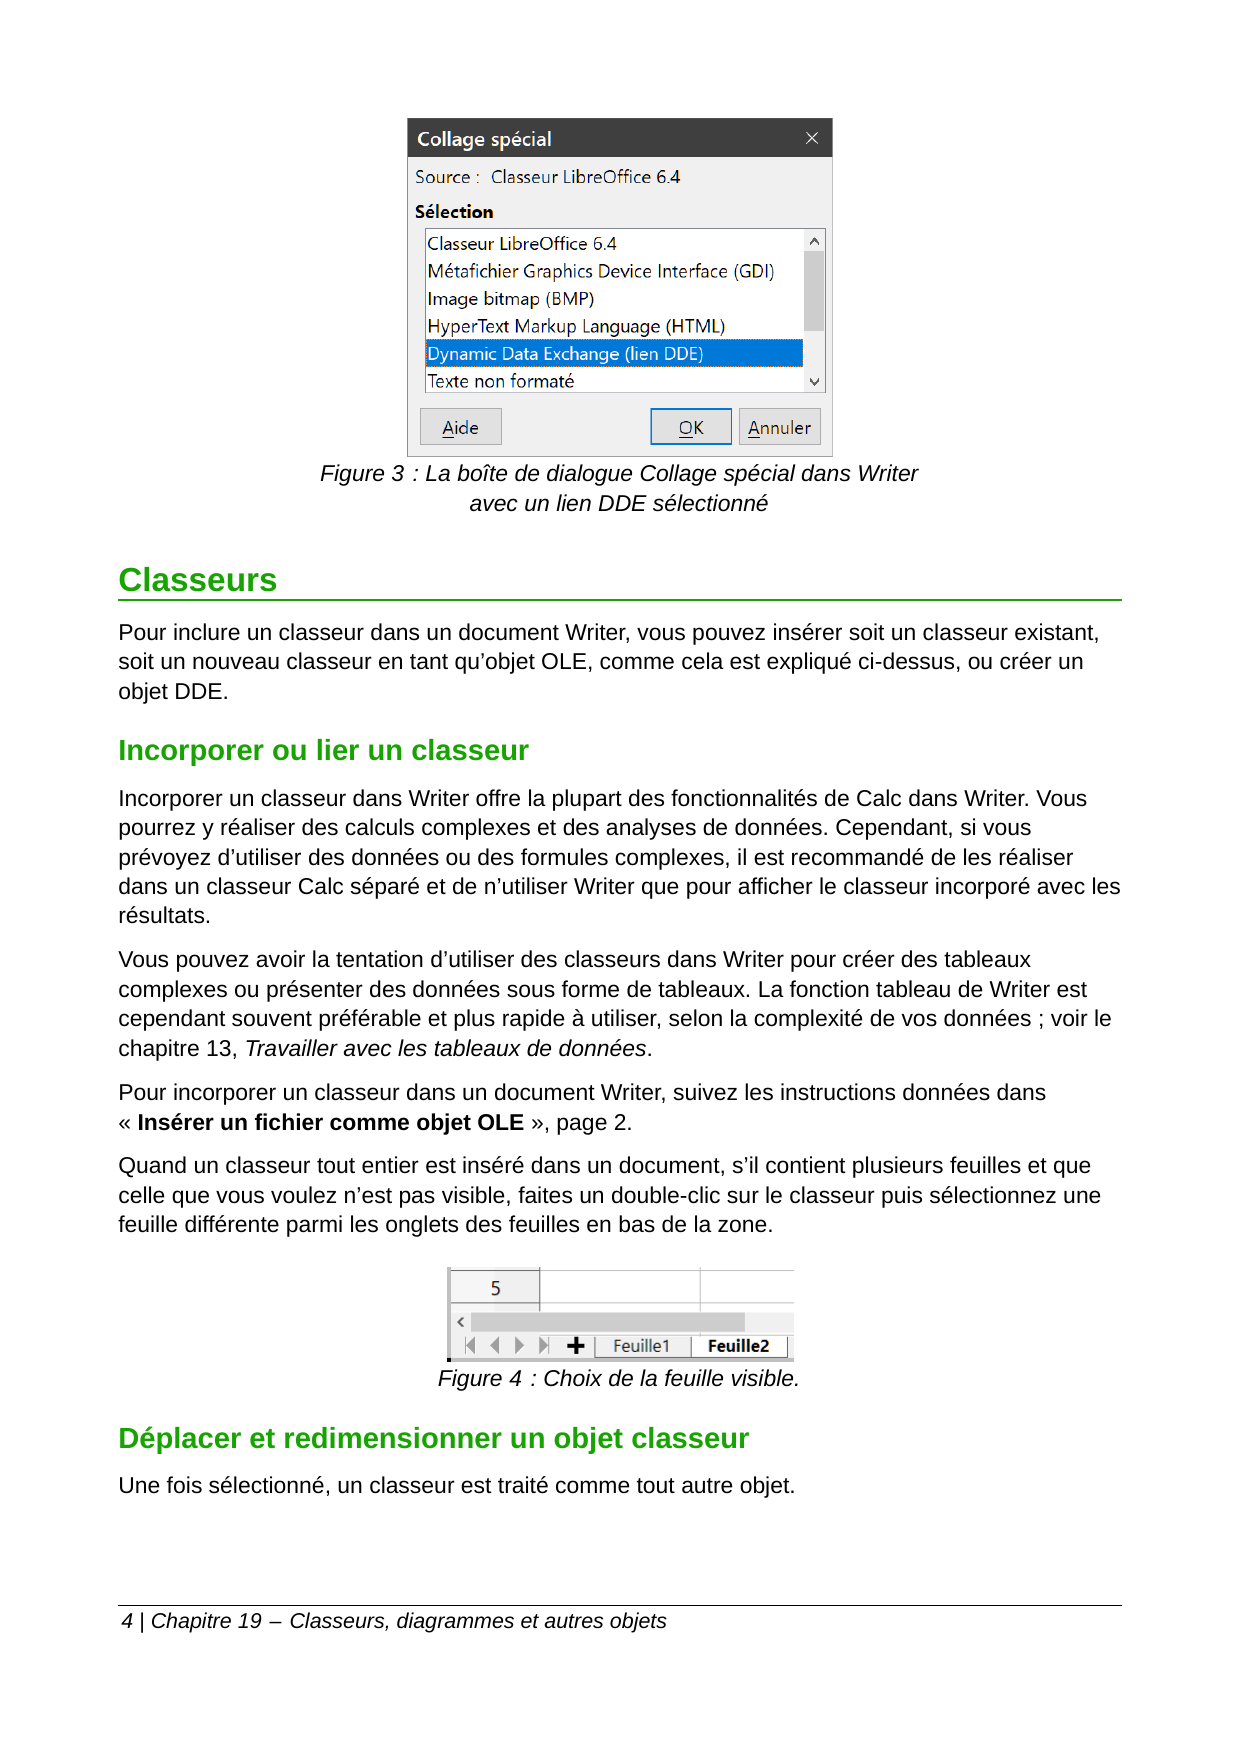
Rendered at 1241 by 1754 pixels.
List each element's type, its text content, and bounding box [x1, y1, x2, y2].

text Figure 4 : Choix de la feuille visible. [118, 1362, 1122, 1392]
text Incorporer un classeur dans Writer offre la plupart des fonctionnalités de Calc dans Writer. Vous pourrez y réaliser des calculs complexes et des analyses de données. Cependant, si vous prévoyez d’utiliser des données ou des formules complexes, il est recommandé de les réaliser dans un classeur Calc séparé et de n’utiliser Writer que pour afficher le classeur incorporé avec les résultats. [118, 781, 1122, 929]
text Figure 3 : La boîte de dialogue Collage spécial dans Writer avec un lien DDE sélectionné [118, 457, 1122, 516]
subtitle Classeurs [118, 560, 1122, 599]
subtitle Déplacer et redimensionner un objet classeur [118, 1421, 1122, 1455]
picture [446, 1267, 794, 1363]
text Vous pouvez avoir la tentation d’utiliser des classeurs dans Writer pour créer des tableaux complexes ou présenter des données sous forme de tableaux. La fonction tableau de Writer est cependant souvent préférable et plus rapide à utiliser, selon la complexité de vos données ; voir le chapitre 13, Travailler avec les tableaux de données. [118, 943, 1122, 1061]
text Quand un classeur tout entier est inséré dans un document, s’il contient plusieurs feuilles et que celle que vous voulez n’est pas visible, faites un double-clic sur le classeur puis sélectionnez une feuille différente parmi les onglets des feuilles en bas de la zone. [118, 1149, 1122, 1238]
text Pour incorporer un classeur dans un document Writer, suivez les instructions données dans « Insérer un fichier comme objet OLE », page 2. [118, 1076, 1122, 1135]
picture [407, 118, 833, 457]
text Une fois sélectionné, un classeur est traité comme tout autre objet. [118, 1469, 1122, 1499]
text Pour inclure un classeur dans un document Writer, vous pouvez insérer soit un classeur existant, soit un nouveau classeur en tant qu’objet OLE, comme cela est expliqué ci-dessus, ou créer un objet DDE. [118, 616, 1122, 704]
subtitle Incorporer ou lier un classeur [118, 733, 1122, 767]
